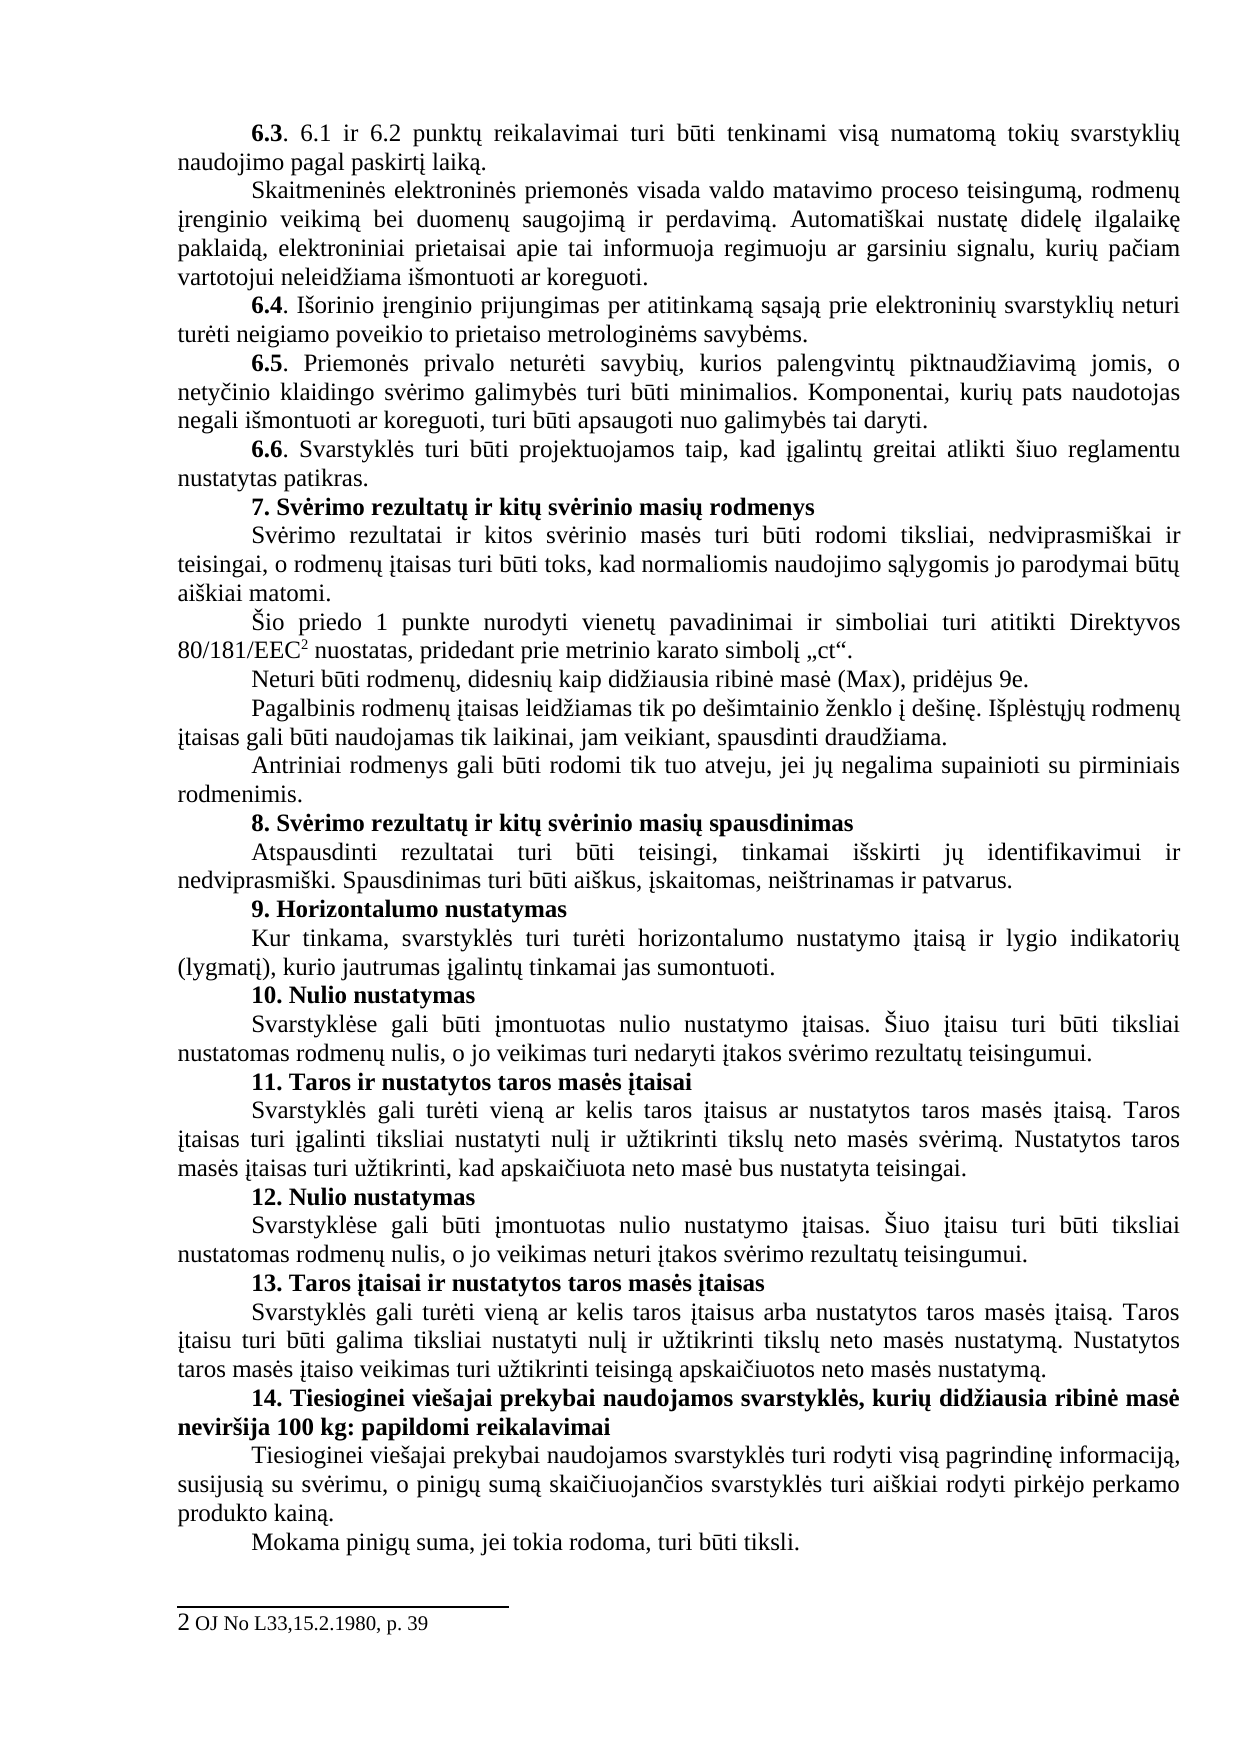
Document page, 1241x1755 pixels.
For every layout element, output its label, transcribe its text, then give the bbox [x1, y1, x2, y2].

text Svarstyklėse gali būti įmontuotas nulio nustatymo įtaisas. Šiuo įtaisu turi būti tiksliai nustatomas rodmenų nulis, o jo veikimas neturi įtakos svėrimo rezultatų teisingumui. [177, 1211, 1181, 1268]
text 12. Nulio nustatymas [177, 1182, 1181, 1211]
text Mokama pinigų suma, jei tokia rodoma, turi būti tiksli. [177, 1527, 1181, 1556]
text 8. Svėrimo rezultatų ir kitų svėrinio masių spausdinimas [177, 808, 1181, 837]
text 6.3. 6.1 ir 6.2 punktų reikalavimai turi būti tenkinami visą numatomą tokių svarstyklių naudojimo pagal paskirtį laiką. [177, 118, 1181, 176]
text 6.6. Svarstyklės turi būti projektuojamos taip, kad įgalintų greitai atlikti šiuo reglamentu nustatytas patikras. [177, 434, 1181, 492]
text 7. Svėrimo rezultatų ir kitų svėrinio masių rodmenys [177, 492, 1181, 521]
text Svarstyklėse gali būti įmontuotas nulio nustatymo įtaisas. Šiuo įtaisu turi būti tiksliai nustatomas rodmenų nulis, o jo veikimas turi nedaryti įtakos svėrimo rezultatų teisingumui. [177, 1009, 1181, 1067]
text Svarstyklės gali turėti vieną ar kelis taros įtaisus ar nustatytos taros masės įtaisą. Taros įtaisas turi įgalinti tiksliai nustatyti nulį ir užtikrinti tikslų neto masės svėrimą. Nustatytos taros masės įtaisas turi užtikrinti, kad apskaičiuota neto masė bus nustatyta teisingai. [177, 1096, 1181, 1182]
text 6.4. Išorinio įrenginio prijungimas per atitinkamą sąsają prie elektroninių svarstyklių neturi turėti neigiamo poveikio to prietaiso metrologinėms savybėms. [177, 291, 1181, 348]
text 9. Horizontalumo nustatymas [177, 894, 1181, 923]
text 13. Taros įtaisai ir nustatytos taros masės įtaisas [177, 1268, 1181, 1297]
text Tiesioginei viešajai prekybai naudojamos svarstyklės turi rodyti visą pagrindinę informaciją, susijusią su svėrimu, o pinigų sumą skaičiuojančios svarstyklės turi aiškiai rodyti pirkėjo perkamo produkto kainą. [177, 1441, 1181, 1527]
text 14. Tiesioginei viešajai prekybai naudojamos svarstyklės, kurių didžiausia ribinė masė neviršija 100 kg: papildomi reikalavimai [177, 1383, 1181, 1441]
text Kur tinkama, svarstyklės turi turėti horizontalumo nustatymo įtaisą ir lygio indikatorių (lygmatį), kurio jautrumas įgalintų tinkamai jas sumontuoti. [177, 923, 1181, 981]
text Neturi būti rodmenų, didesnių kaip didžiausia ribinė masė (Max), pridėjus 9e. [177, 664, 1181, 693]
text Pagalbinis rodmenų įtaisas leidžiamas tik po dešimtainio ženklo į dešinę. Išplėstųjų rodmenų įtaisas gali būti naudojamas tik laikinai, jam veikiant, spausdinti draudžiama. [177, 693, 1181, 751]
text Atspausdinti rezultatai turi būti teisingi, tinkamai išskirti jų identifikavimui ir nedviprasmiški. Spausdinimas turi būti aiškus, įskaitomas, neištrinamas ir patvarus. [177, 837, 1181, 894]
text 10. Nulio nustatymas [177, 981, 1181, 1009]
text Antriniai rodmenys gali būti rodomi tik tuo atveju, jei jų negalima supainioti su pirminiais rodmenimis. [177, 751, 1181, 808]
text Svarstyklės gali turėti vieną ar kelis taros įtaisus arba nustatytos taros masės įtaisą. Taros įtaisu turi būti galima tiksliai nustatyti nulį ir užtikrinti tikslų neto masės nustatymą. Nustatytos taros masės įtaiso veikimas turi užtikrinti teisingą apskaičiuotos neto masės nustatymą. [177, 1297, 1181, 1383]
text 6.5. Priemonės privalo neturėti savybių, kurios palengvintų piktnaudžiavimą jomis, o netyčinio klaidingo svėrimo galimybės turi būti minimalios. Komponentai, kurių pats naudotojas negali išmontuoti ar koreguoti, turi būti apsaugoti nuo galimybės tai daryti. [177, 348, 1181, 434]
text Šio priedo 1 punkte nurodyti vienetų pavadinimai ir simboliai turi atitikti Direktyvos 80/181/EEC nuostatas, pridedant prie metrinio karato simbolį „ct“. [177, 607, 1181, 664]
text OJ No L33,15.2.1980, p. 39 [177, 1607, 1181, 1636]
text 11. Taros ir nustatytos taros masės įtaisai [177, 1067, 1181, 1096]
text Skaitmeninės elektroninės priemonės visada valdo matavimo proceso teisingumą, rodmenų įrenginio veikimą bei duomenų saugojimą ir perdavimą. Automatiškai nustatę didelę ilgalaikę paklaidą, elektroniniai prietaisai apie tai informuoja regimuoju ar garsiniu signalu, kurių pačiam vartotojui neleidžiama išmontuoti ar koreguoti. [177, 176, 1181, 291]
text Svėrimo rezultatai ir kitos svėrinio masės turi būti rodomi tiksliai, nedviprasmiškai ir teisingai, o rodmenų įtaisas turi būti toks, kad normaliomis naudojimo sąlygomis jo parodymai būtų aiškiai matomi. [177, 521, 1181, 607]
